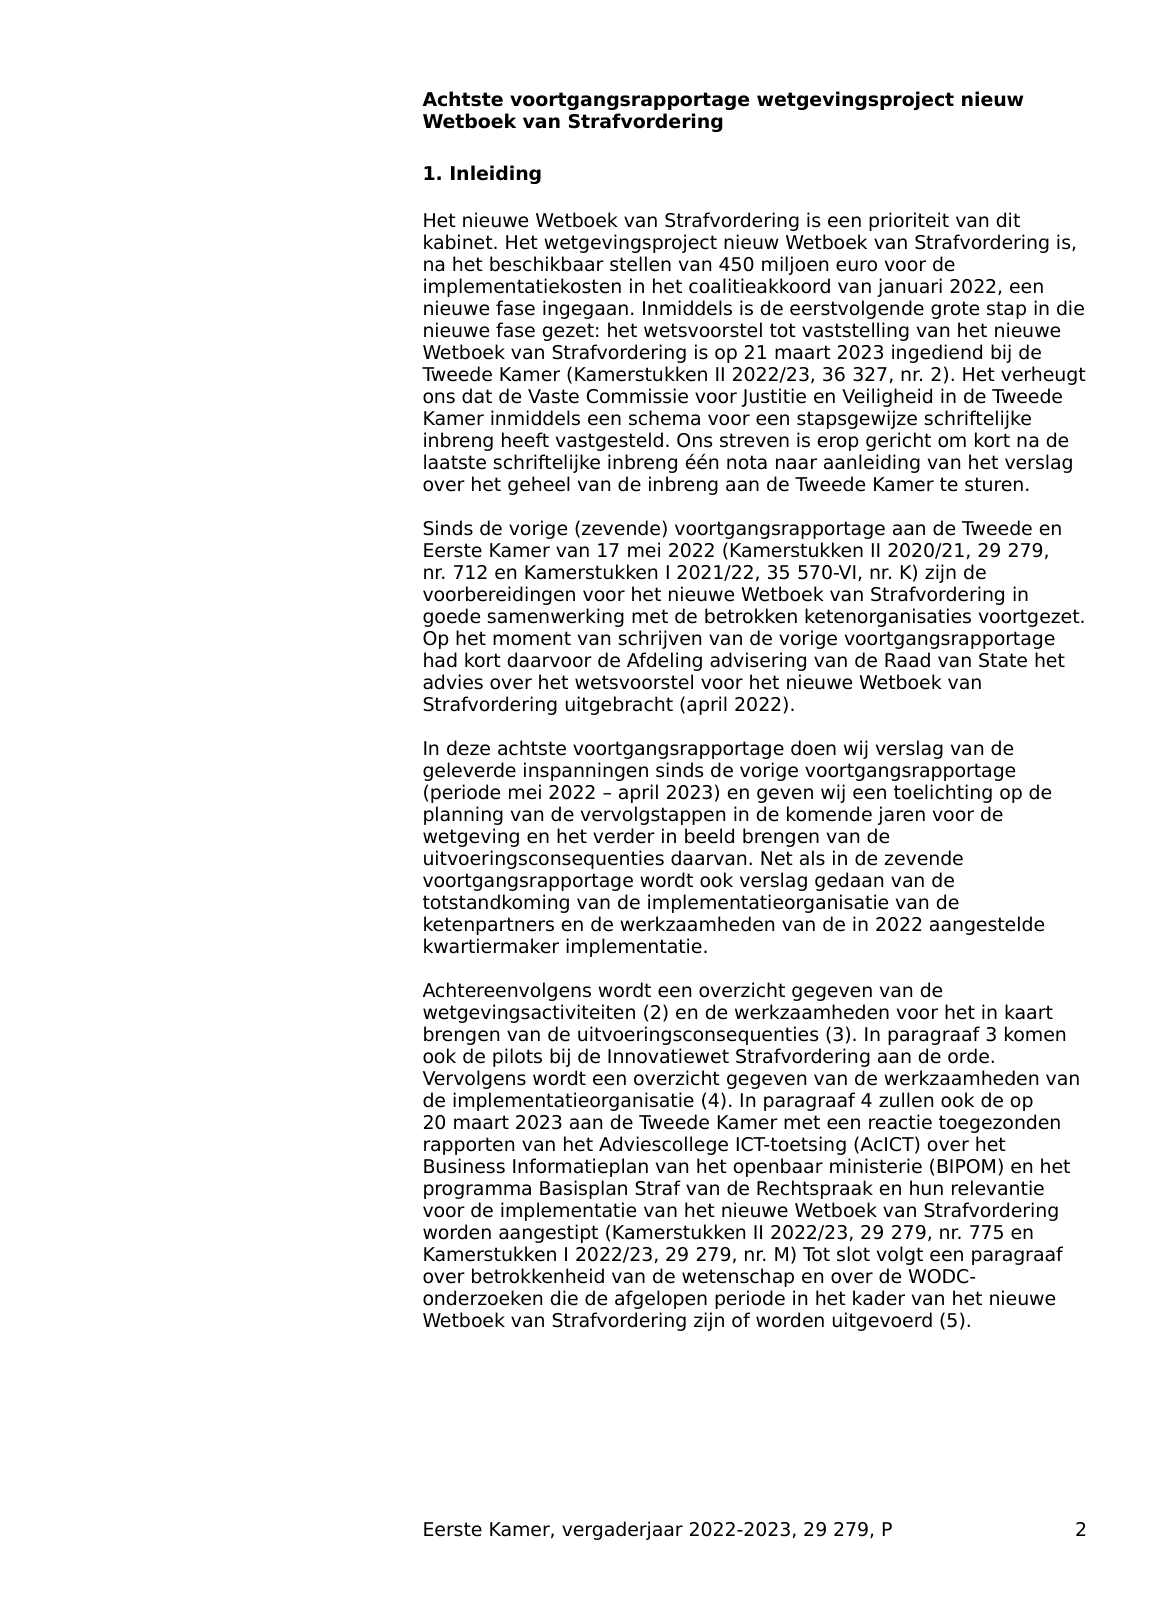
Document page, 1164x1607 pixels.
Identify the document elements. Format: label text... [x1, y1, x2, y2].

text Sinds de vorige (zevende) voortgangsrapportage aan de Tweede en Eerste Kamer van 17 mei 2022 (Kamerstukken II 2020/21, 29 279, nr. 712 en Kamerstukken I 2021/22, 35 570-VI, nr. K) zijn de voorbereidingen voor het nieuwe Wetboek van Strafvordering in goede samenwerking met de betrokken ketenorganisaties voortgezet. Op het moment van schrijven van de vorige voortgangsrapportage had kort daarvoor de Afdeling advisering van de Raad van State het advies over het wetsvoorstel voor het nieuwe Wetboek van Strafvordering uitgebracht (april 2022). [422, 518, 1087, 716]
text In deze achtste voortgangsrapportage doen wij verslag van de geleverde inspanningen sinds de vorige voortgangsrapportage (periode mei 2022 – april 2023) en geven wij een toelichting op de planning van de vervolgstappen in de komende jaren voor de wetgeving en het verder in beeld brengen van de uitvoeringsconsequenties daarvan. Net als in de zevende voortgangsrapportage wordt ook verslag gedaan van de totstandkoming van de implementatieorganisatie van de ketenpartners en de werkzaamheden van de in 2022 aangestelde kwartiermaker implementatie. [422, 738, 1087, 958]
text Het nieuwe Wetboek van Strafvordering is een prioriteit van dit kabinet. Het wetgevingsproject nieuw Wetboek van Strafvordering is, na het beschikbaar stellen van 450 miljoen euro voor de implementatiekosten in het coalitieakkoord van januari 2022, een nieuwe fase ingegaan. Inmiddels is de eerstvolgende grote stap in die nieuwe fase gezet: het wetsvoorstel tot vaststelling van het nieuwe Wetboek van Strafvordering is op 21 maart 2023 ingediend bij de Tweede Kamer (Kamerstukken II 2022/23, 36 327, nr. 2). Het verheugt ons dat de Vaste Commissie voor Justitie en Veiligheid in de Tweede Kamer inmiddels een schema voor een stapsgewijze schriftelijke inbreng heeft vastgesteld. Ons streven is erop gericht om kort na de laatste schriftelijke inbreng één nota naar aanleiding van het verslag over het geheel van de inbreng aan de Tweede Kamer te sturen. [422, 210, 1087, 496]
subtitle 1. Inleiding [422, 163, 1087, 185]
text Achtereenvolgens wordt een overzicht gegeven van de wetgevingsactiviteiten (2) en de werkzaamheden voor het in kaart brengen van de uitvoeringsconsequenties (3). In paragraaf 3 komen ook de pilots bij de Innovatiewet Strafvordering aan de orde. Vervolgens wordt een overzicht gegeven van de werkzaamheden van de implementatieorganisatie (4). In paragraaf 4 zullen ook de op 20 maart 2023 aan de Tweede Kamer met een reactie toegezonden rapporten van het Adviescollege ICT-toetsing (AcICT) over het Business Informatieplan van het openbaar ministerie (BIPOM) en het programma Basisplan Straf van de Rechtspraak en hun relevantie voor de implementatie van het nieuwe Wetboek van Strafvordering worden aangestipt (Kamerstukken II 2022/23, 29 279, nr. 775 en Kamerstukken I 2022/23, 29 279, nr. M) Tot slot volgt een paragraaf over betrokkenheid van de wetenschap en over de WODC-onderzoeken die de afgelopen periode in het kader van het nieuwe Wetboek van Strafvordering zijn of worden uitgevoerd (5). [422, 980, 1087, 1332]
subtitle Achtste voortgangsrapportage wetgevingsproject nieuw Wetboek van Strafvordering [422, 89, 1087, 133]
